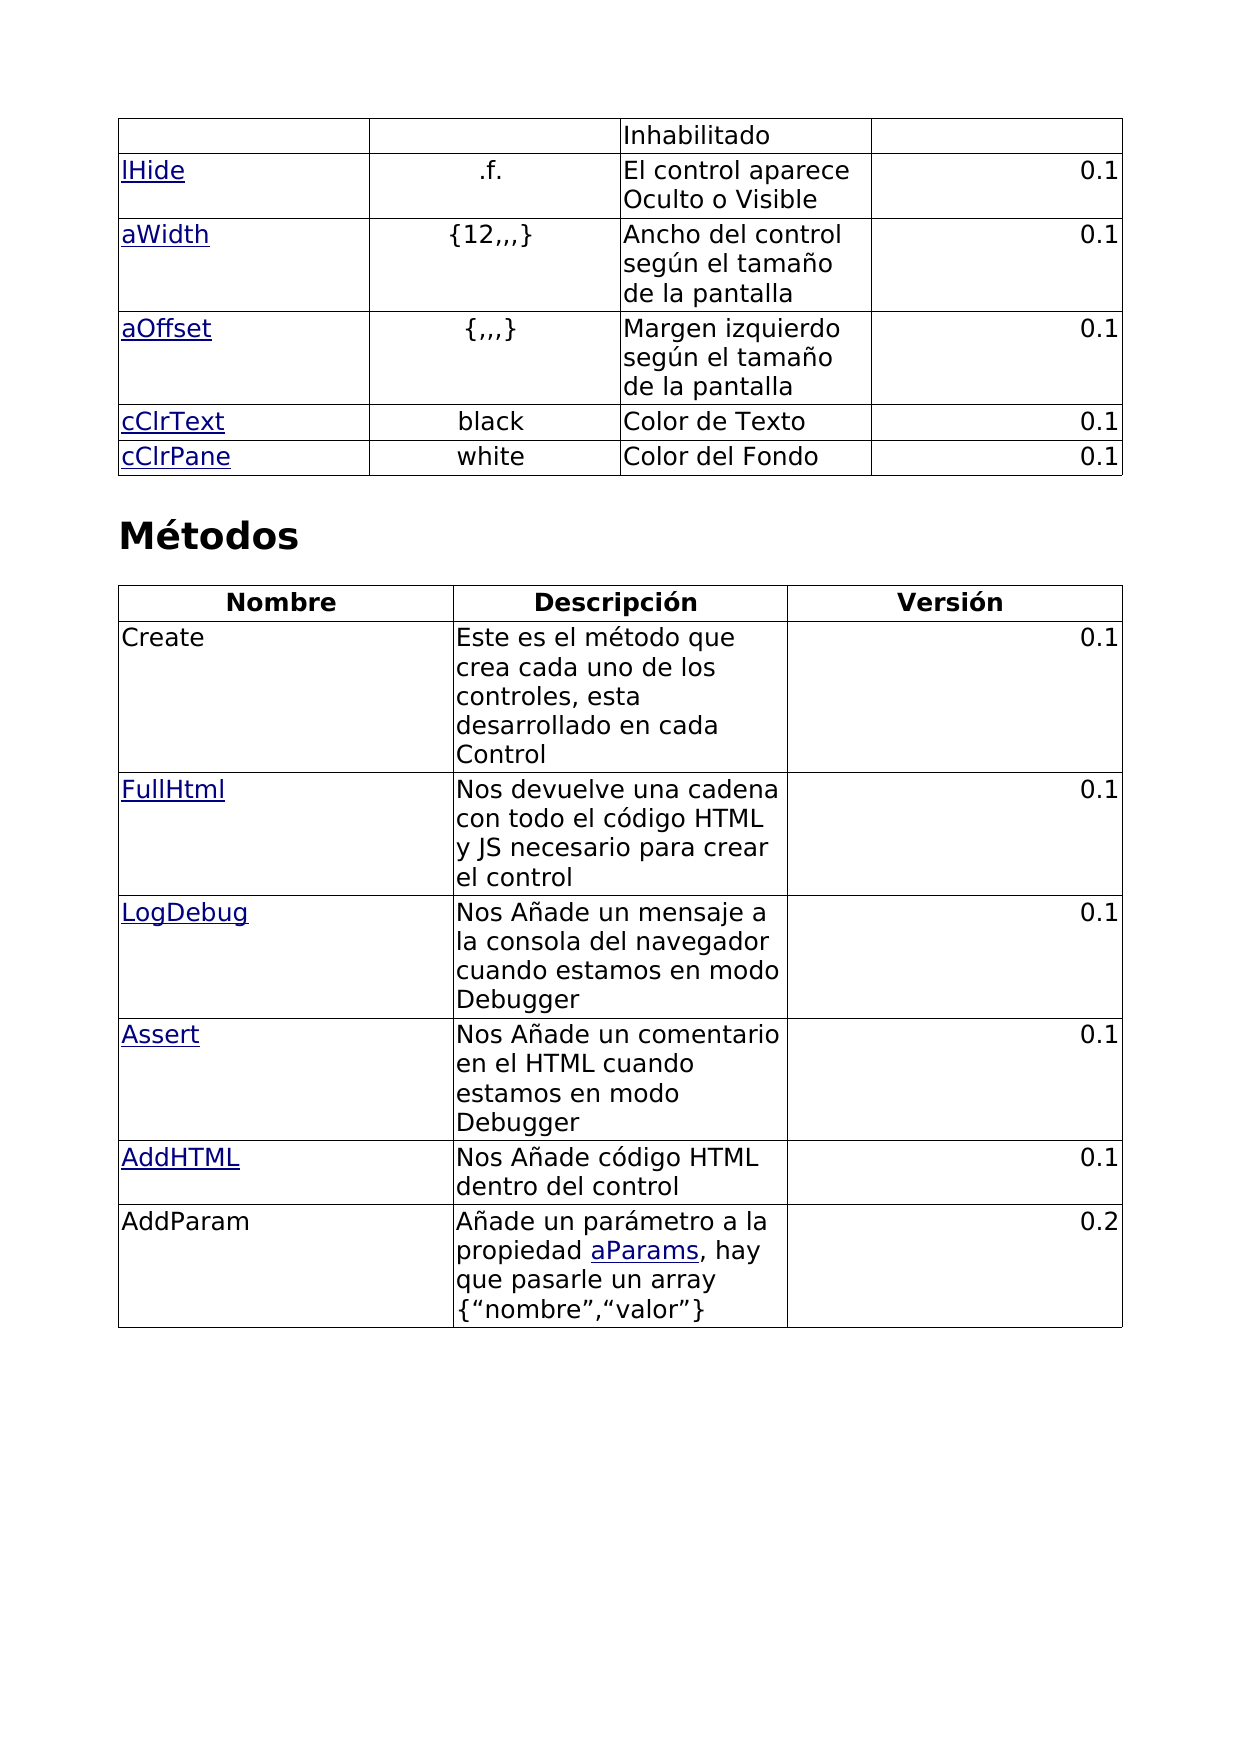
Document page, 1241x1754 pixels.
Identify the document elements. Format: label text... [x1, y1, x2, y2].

table_cell Nos Añade un comentario en el HTML cuando estamos en modo Debugger [454, 1019, 787, 1140]
table_cell white [370, 441, 620, 474]
table_cell El control aparece Oculto o Visible [621, 154, 871, 217]
table_cell Color del Fondo [621, 441, 871, 474]
table_cell aOffset [119, 312, 369, 404]
table_cell FullHtml [119, 773, 453, 895]
table_cell 0.1 [872, 312, 1122, 404]
table_header Versión [788, 586, 1122, 621]
table_cell 0.1 [872, 441, 1122, 474]
subtitle Métodos [118, 514, 1122, 558]
table_cell Inhabilitado [621, 119, 871, 153]
table_cell AddParam [119, 1205, 453, 1327]
table_cell 0.1 [788, 773, 1122, 895]
table_cell Assert [119, 1019, 453, 1140]
table_cell Create [119, 622, 453, 772]
table_cell 0.1 [872, 405, 1122, 439]
table_cell Añade un parámetro a la propiedad aParams, hay que pasarle un array {“nombre”,“valor”} [454, 1205, 787, 1327]
table_cell Margen izquierdo según el tamaño de la pantalla [621, 312, 871, 404]
table_cell {,,,} [370, 312, 620, 404]
table_cell Nos Añade un mensaje a la consola del navegador cuando estamos en modo Debugger [454, 896, 787, 1017]
table_cell cClrText [119, 405, 369, 439]
table_cell 0.1 [788, 622, 1122, 772]
table_cell 0.1 [788, 1019, 1122, 1140]
table_cell 0.1 [788, 1141, 1122, 1204]
table_header Descripción [454, 586, 787, 621]
table_cell .f. [370, 154, 620, 217]
table_cell LogDebug [119, 896, 453, 1017]
table_cell {12,,,} [370, 219, 620, 311]
table_cell Color de Texto [621, 405, 871, 439]
table_cell 0.2 [788, 1205, 1122, 1327]
table_cell Ancho del control según el tamaño de la pantalla [621, 219, 871, 311]
table_cell black [370, 405, 620, 439]
table_cell AddHTML [119, 1141, 453, 1204]
table_cell 0.1 [872, 219, 1122, 311]
table_cell 0.1 [788, 896, 1122, 1017]
table_cell aWidth [119, 219, 369, 311]
table_cell Nos devuelve una cadena con todo el código HTML y JS necesario para crear el control [454, 773, 787, 895]
table_cell lHide [119, 154, 369, 217]
table_cell [370, 119, 620, 153]
table_cell cClrPane [119, 441, 369, 474]
table_cell 0.1 [872, 154, 1122, 217]
table_header Nombre [119, 586, 453, 621]
table_cell [119, 119, 369, 153]
table_cell Este es el método que crea cada uno de los controles, esta desarrollado en cada Control [454, 622, 787, 772]
table_cell [872, 119, 1122, 153]
table_cell Nos Añade código HTML dentro del control [454, 1141, 787, 1204]
